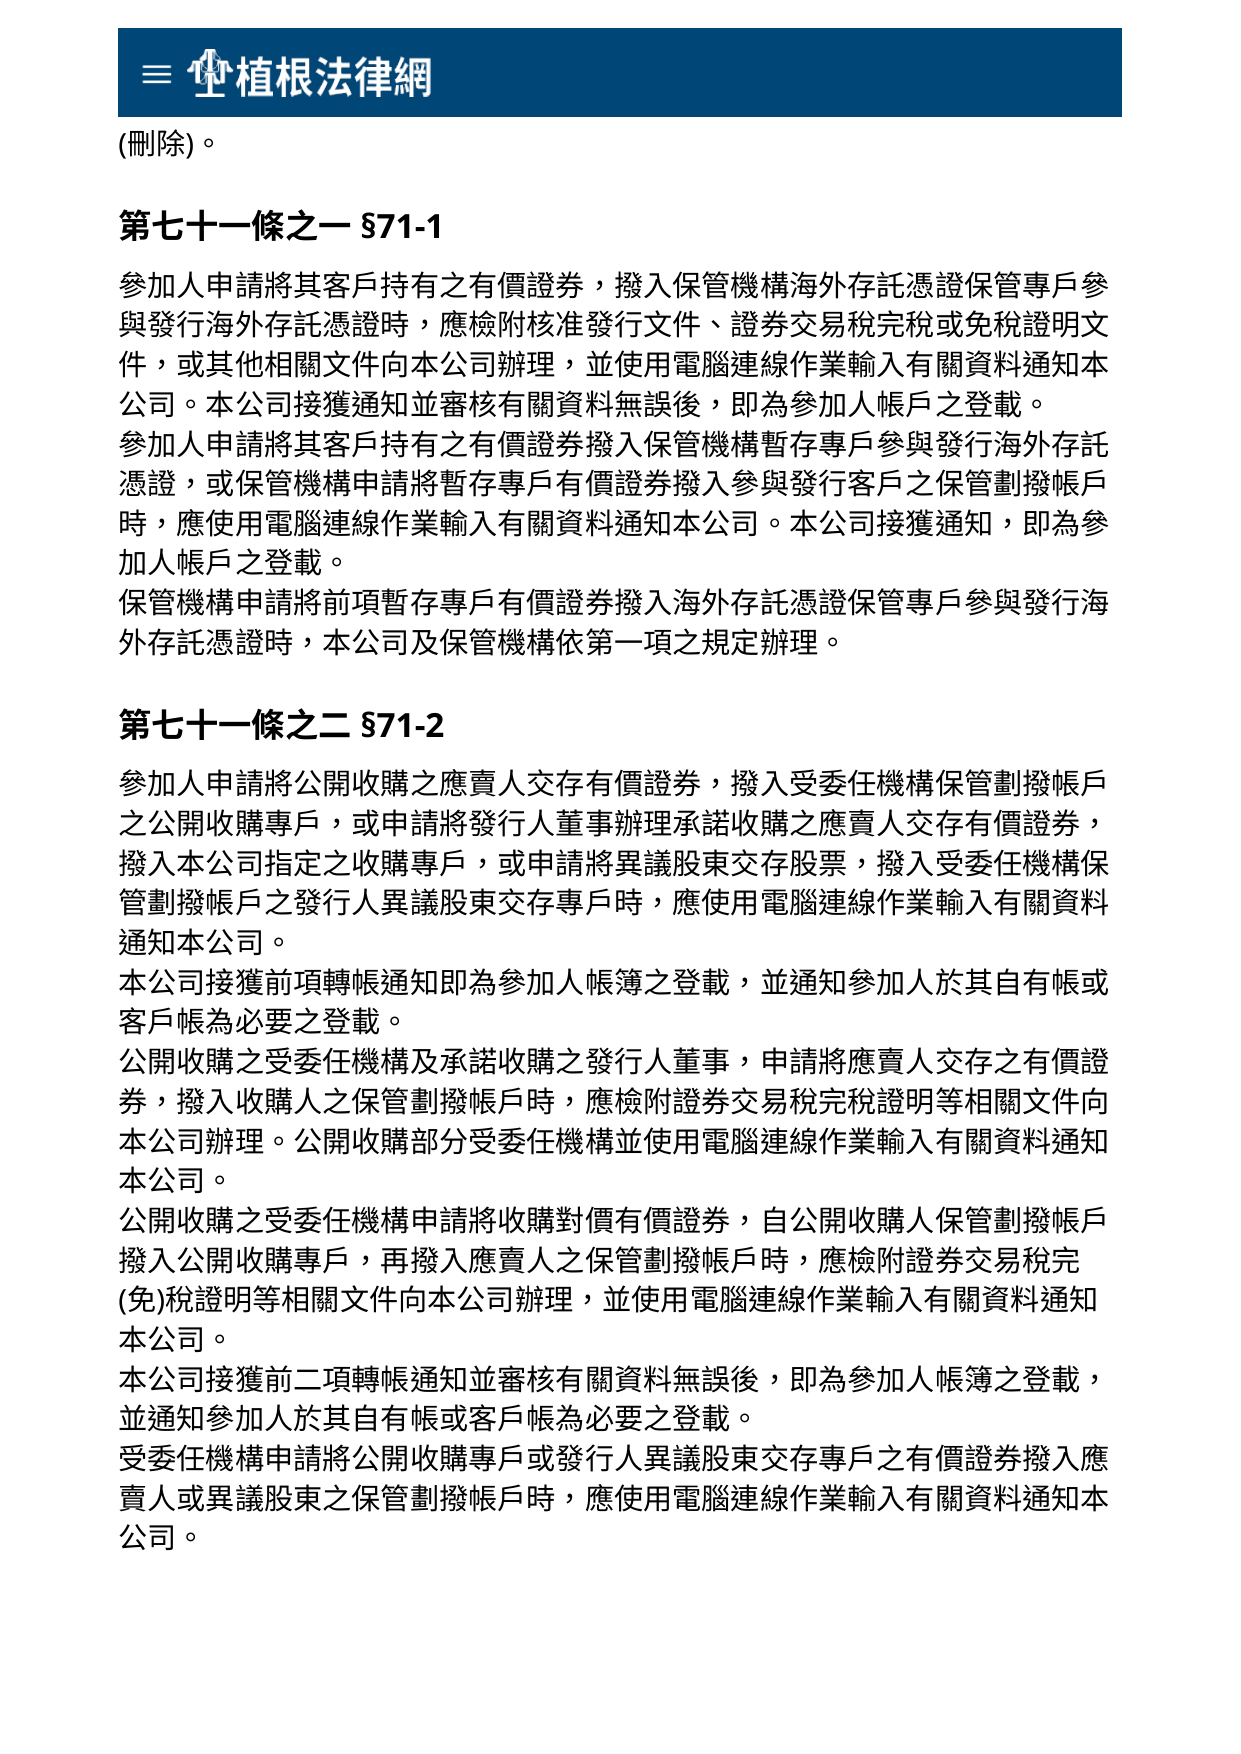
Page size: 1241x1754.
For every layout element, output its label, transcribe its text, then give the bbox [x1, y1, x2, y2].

text 受委任機構申請將公開收購專戶或發行人異議股東交存專戶之有價證券撥入應賣人或異議股東之保管劃撥帳戶時，應使用電腦連線作業輸入有關資料通知本公司。 [118, 1438, 1122, 1557]
text 參加人申請將公開收購之應賣人交存有價證券，撥入受委任機構保管劃撥帳戶之公開收購專戶，或申請將發行人董事辦理承諾收購之應賣人交存有價證券，撥入本公司指定之收購專戶，或申請將異議股東交存股票，撥入受委任機構保管劃撥帳戶之發行人異議股東交存專戶時，應使用電腦連線作業輸入有關資料通知本公司。 [118, 764, 1122, 962]
text 本公司接獲前二項轉帳通知並審核有關資料無誤後，即為參加人帳簿之登載，並通知參加人於其自有帳或客戶帳為必要之登載。 [118, 1359, 1122, 1438]
picture [118, 28, 1122, 117]
text 第七十一條之二 §71-2 [118, 702, 1122, 747]
text (刪除)。 [118, 123, 1122, 163]
text 參加人申請將其客戶持有之有價證券撥入保管機構暫存專戶參與發行海外存託憑證，或保管機構申請將暫存專戶有價證券撥入參與發行客戶之保管劃撥帳戶時，應使用電腦連線作業輸入有關資料通知本公司。本公司接獲通知，即為參加人帳戶之登載。 [118, 424, 1122, 582]
text 公開收購之受委任機構及承諾收購之發行人董事，申請將應賣人交存之有價證券，撥入收購人之保管劃撥帳戶時，應檢附證券交易稅完稅證明等相關文件向本公司辦理。公開收購部分受委任機構並使用電腦連線作業輸入有關資料通知本公司。 [118, 1041, 1122, 1200]
text 保管機構申請將前項暫存專戶有價證券撥入海外存託憑證保管專戶參與發行海外存託憑證時，本公司及保管機構依第一項之規定辦理。 [118, 582, 1122, 662]
text 第七十一條之一 §71-1 [118, 203, 1122, 248]
text 參加人申請將其客戶持有之有價證券，撥入保管機構海外存託憑證保管專戶參與發行海外存託憑證時，應檢附核准發行文件、證券交易稅完稅或免稅證明文件，或其他相關文件向本公司辦理，並使用電腦連線作業輸入有關資料通知本公司。本公司接獲通知並審核有關資料無誤後，即為參加人帳戶之登載。 [118, 265, 1122, 424]
text 本公司接獲前項轉帳通知即為參加人帳簿之登載，並通知參加人於其自有帳或客戶帳為必要之登載。 [118, 962, 1122, 1041]
text 公開收購之受委任機構申請將收購對價有價證券，自公開收購人保管劃撥帳戶撥入公開收購專戶，再撥入應賣人之保管劃撥帳戶時，應檢附證券交易稅完(免)稅證明等相關文件向本公司辦理，並使用電腦連線作業輸入有關資料通知本公司。 [118, 1200, 1122, 1359]
